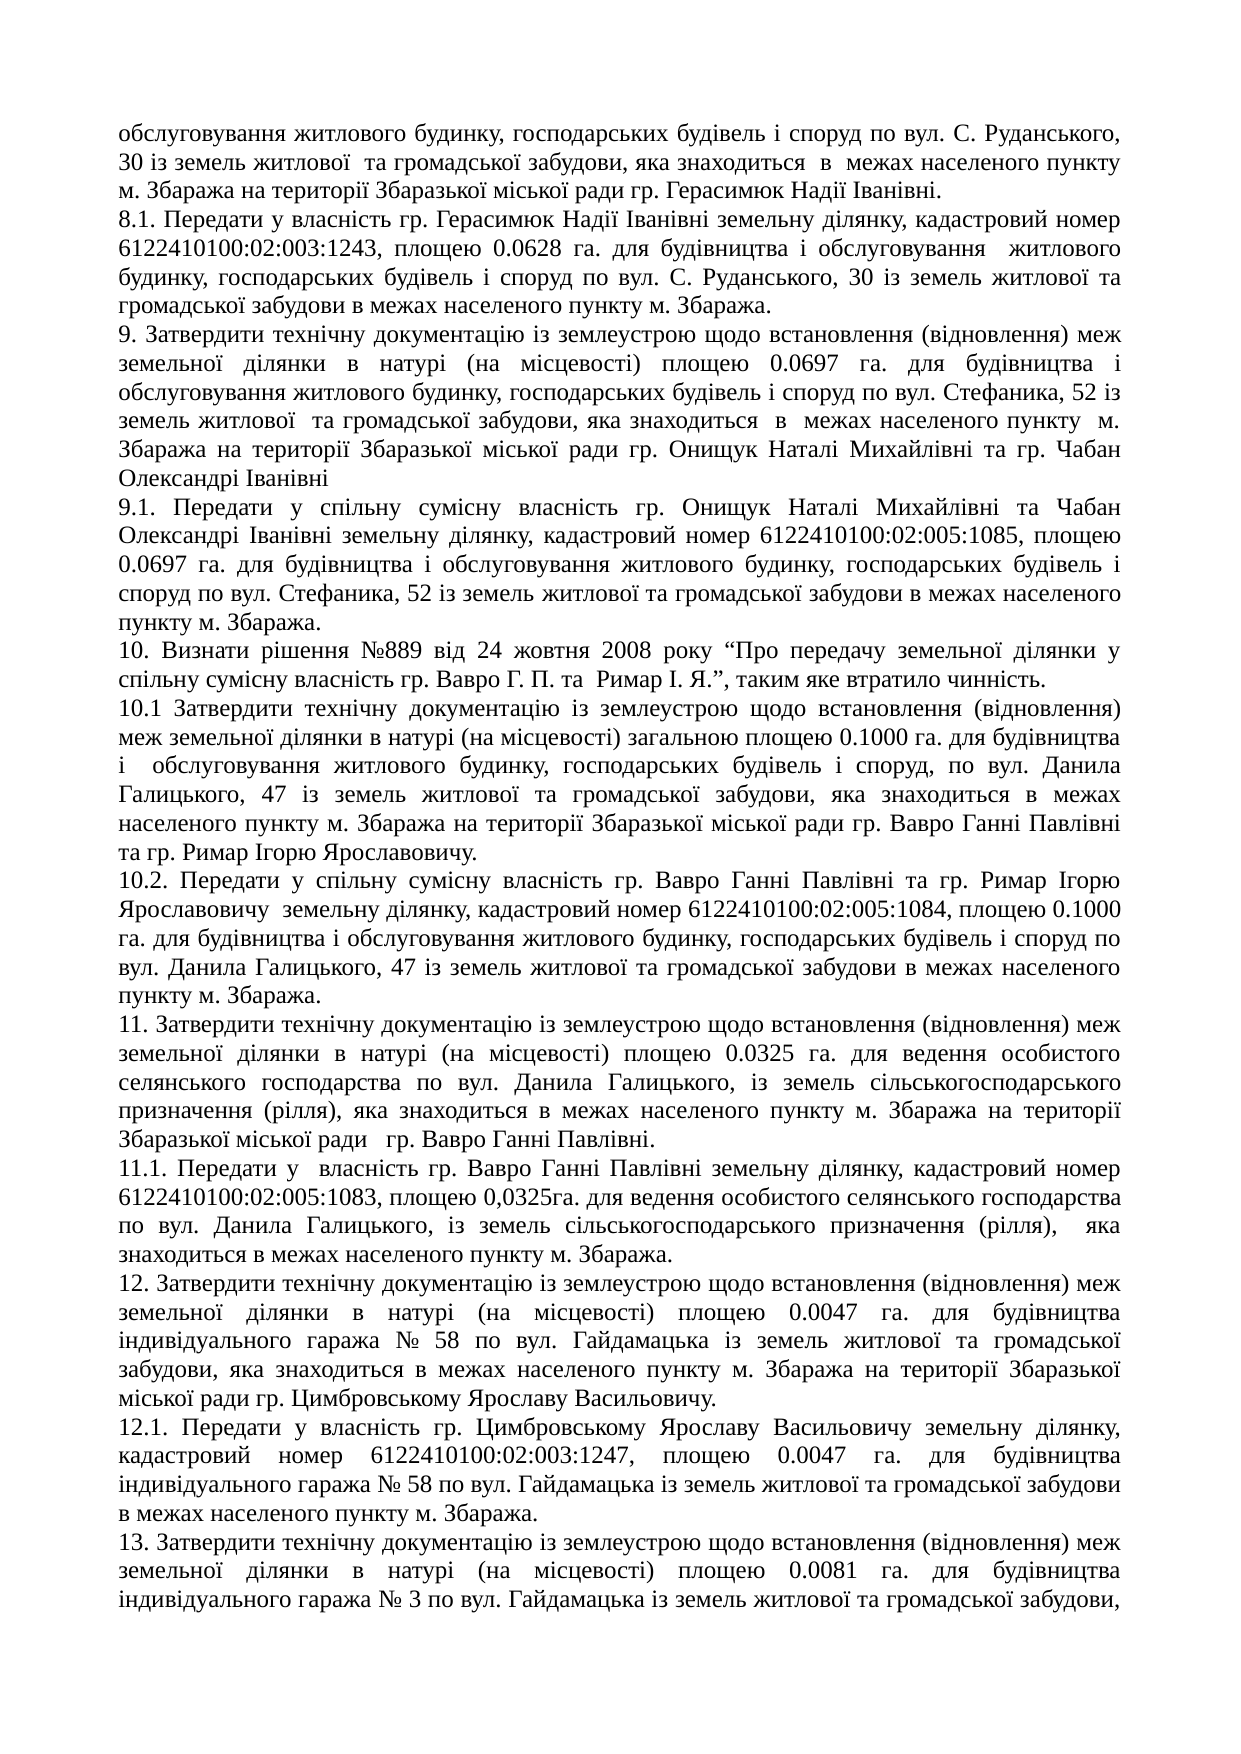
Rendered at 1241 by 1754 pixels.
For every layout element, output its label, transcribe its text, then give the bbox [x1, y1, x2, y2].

list 8.1. Передати у власність гр. Герасимюк Надії Іванівні земельну ділянку, кадастровий номер 6122410100:02:003:1243, площею 0.0628 га. для будівництва і обслуговування житлового будинку, господарських будівель і споруд по вул. С. Руданського, 30 із земель житлової та громадської забудови в межах населеного пункту м. Збаража. [118, 204, 1122, 319]
list 10.2. Передати у спільну сумісну власність гр. Вавро Ганні Павлівні та гр. Римар Ігорю Ярославовичу земельну ділянку, кадастровий номер 6122410100:02:005:1084, площею 0.1000 га. для будівництва і обслуговування житлового будинку, господарських будівель і споруд по вул. Данила Галицького, 47 із земель житлової та громадської забудови в межах населеного пункту м. Збаража. [118, 866, 1122, 1009]
list 10.1 Затвердити технічну документацію із землеустрою щодо встановлення (відновлення) меж земельної ділянки в натурі (на місцевості) загальною площею 0.1000 га. для будівництва і обслуговування житлового будинку, господарських будівель і споруд, по вул. Данила Галицького, 47 із земель житлової та громадської забудови, яка знаходиться в межах населеного пункту м. Збаража на території Збаразької міської ради гр. Вавро Ганні Павлівні та гр. Римар Ігорю Ярославовичу. [118, 693, 1122, 866]
list 11. Затвердити технічну документацію із землеустрою щодо встановлення (відновлення) меж земельної ділянки в натурі (на місцевості) площею 0.0325 га. для ведення особистого селянського господарства по вул. Данила Галицького, із земель сільськогосподарського призначення (рілля), яка знаходиться в межах населеного пункту м. Збаража на території Збаразької міської ради гр. Вавро Ганні Павлівні. [118, 1009, 1122, 1153]
list обслуговування житлового будинку, господарських будівель і споруд по вул. С. Руданського, 30 із земель житлової та громадської забудови, яка знаходиться в межах населеного пункту м. Збаража на території Збаразької міської ради гр. Герасимюк Надії Іванівні. [118, 118, 1122, 204]
list 9.1. Передати у спільну сумісну власність гр. Онищук Наталі Михайлівні та Чабан Олександрі Іванівні земельну ділянку, кадастровий номер 6122410100:02:005:1085, площею 0.0697 га. для будівництва і обслуговування житлового будинку, господарських будівель і споруд по вул. Стефаника, 52 із земель житлової та громадської забудови в межах населеного пункту м. Збаража. [118, 492, 1122, 636]
list 12.1. Передати у власність гр. Цимбровському Ярославу Васильовичу земельну ділянку, кадастровий номер 6122410100:02:003:1247, площею 0.0047 га. для будівництва індивідуального гаража № 58 по вул. Гайдамацька із земель житлової та громадської забудови в межах населеного пункту м. Збаража. [118, 1412, 1122, 1527]
list 12. Затвердити технічну документацію із землеустрою щодо встановлення (відновлення) меж земельної ділянки в натурі (на місцевості) площею 0.0047 га. для будівництва індивідуального гаража № 58 по вул. Гайдамацька із земель житлової та громадської забудови, яка знаходиться в межах населеного пункту м. Збаража на території Збаразької міської ради гр. Цимбровському Ярославу Васильовичу. [118, 1268, 1122, 1412]
list 11.1. Передати у власність гр. Вавро Ганні Павлівні земельну ділянку, кадастровий номер 6122410100:02:005:1083, площею 0,0325га. для ведення особистого селянського господарства по вул. Данила Галицького, із земель сільськогосподарського призначення (рілля), яка знаходиться в межах населеного пункту м. Збаража. [118, 1153, 1122, 1268]
list 10. Визнати рішення №889 від 24 жовтня 2008 року “Про передачу земельної ділянки у спільну сумісну власність гр. Вавро Г. П. та Римар І. Я.”, таким яке втратило чинність. [118, 636, 1122, 693]
list 13. Затвердити технічну документацію із землеустрою щодо встановлення (відновлення) меж земельної ділянки в натурі (на місцевості) площею 0.0081 га. для будівництва індивідуального гаража № 3 по вул. Гайдамацька із земель житлової та громадської забудови, [118, 1527, 1122, 1613]
list 9. Затвердити технічну документацію із землеустрою щодо встановлення (відновлення) меж земельної ділянки в натурі (на місцевості) площею 0.0697 га. для будівництва і обслуговування житлового будинку, господарських будівель і споруд по вул. Стефаника, 52 із земель житлової та громадської забудови, яка знаходиться в межах населеного пункту м. Збаража на території Збаразької міської ради гр. Онищук Наталі Михайлівні та гр. Чабан Олександрі Іванівні [118, 319, 1122, 492]
